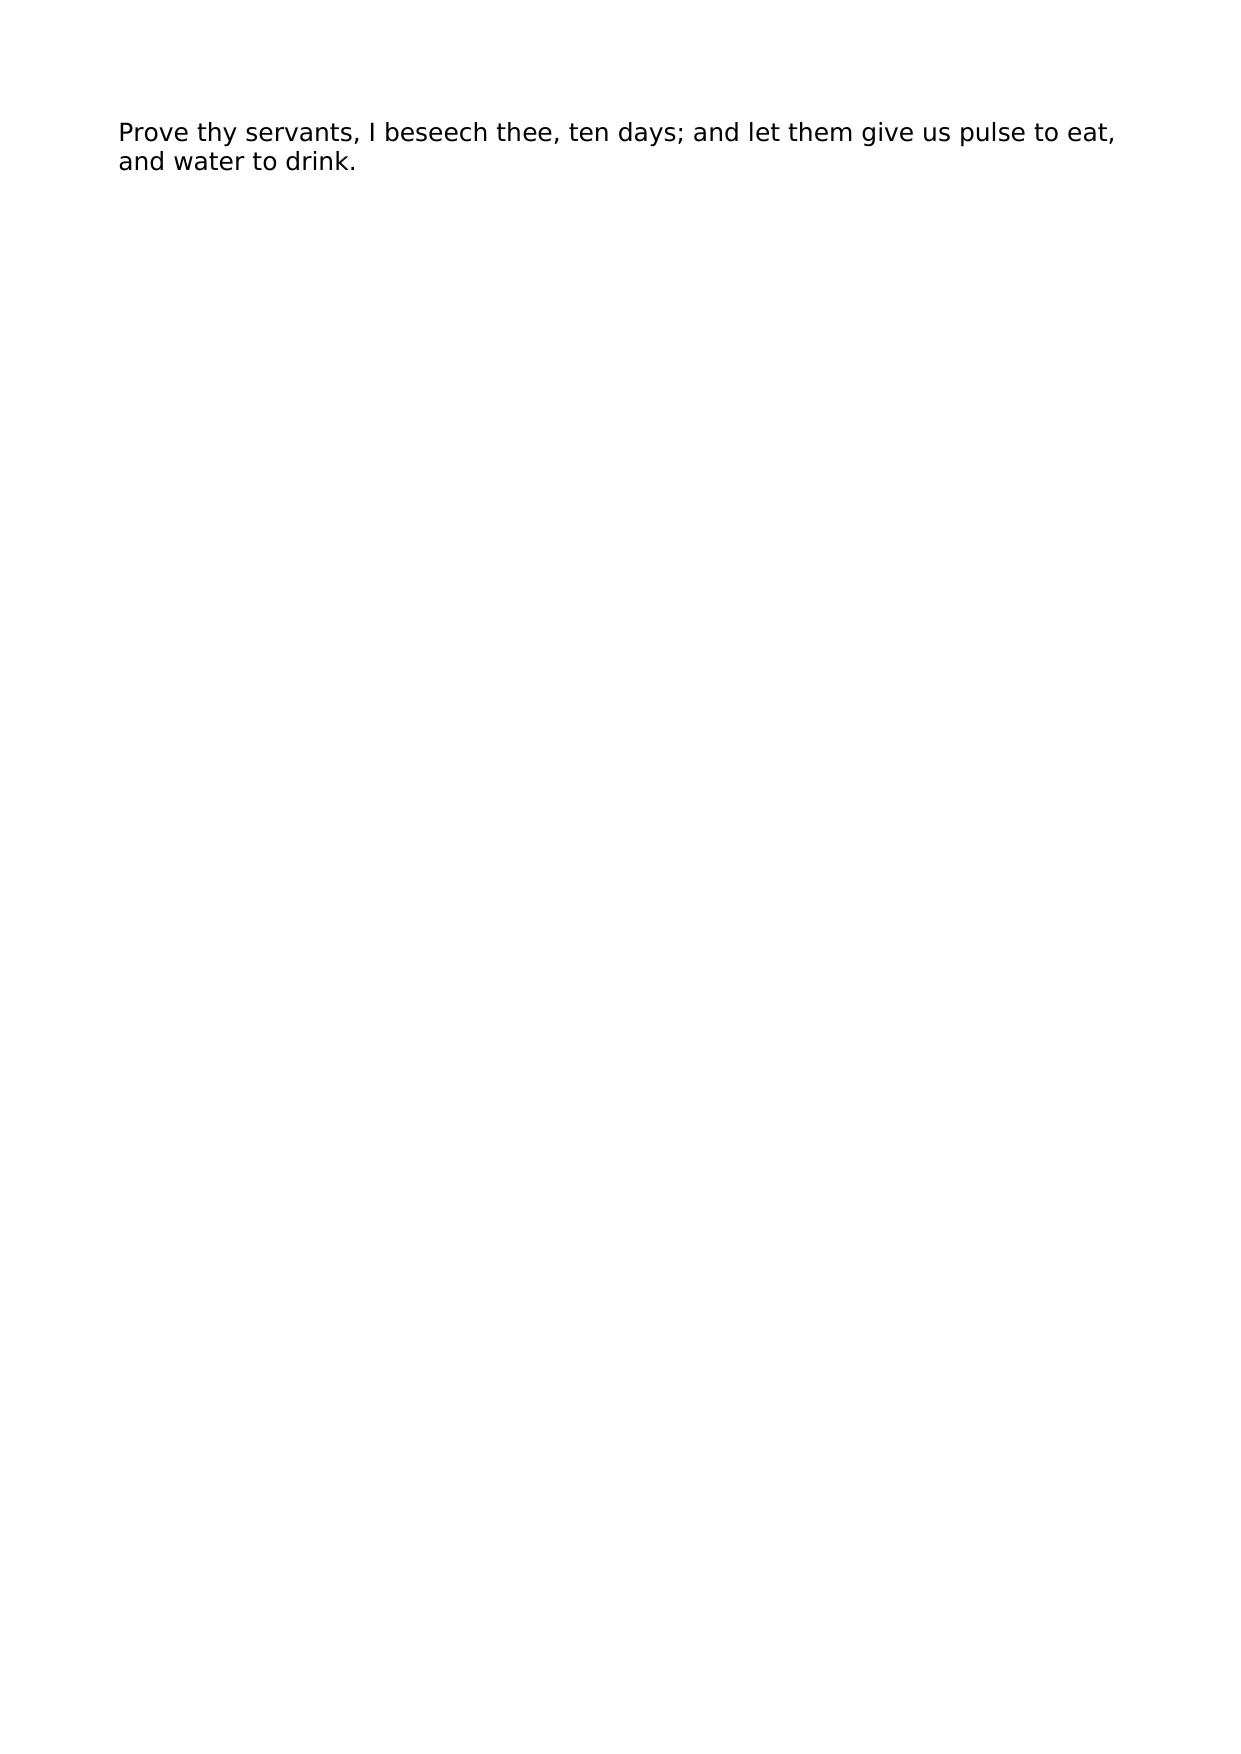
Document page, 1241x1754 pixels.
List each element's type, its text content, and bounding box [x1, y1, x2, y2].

text Prove thy servants, I beseech thee, ten days; and let them give us pulse to eat, and water to drink. [118, 118, 1122, 176]
